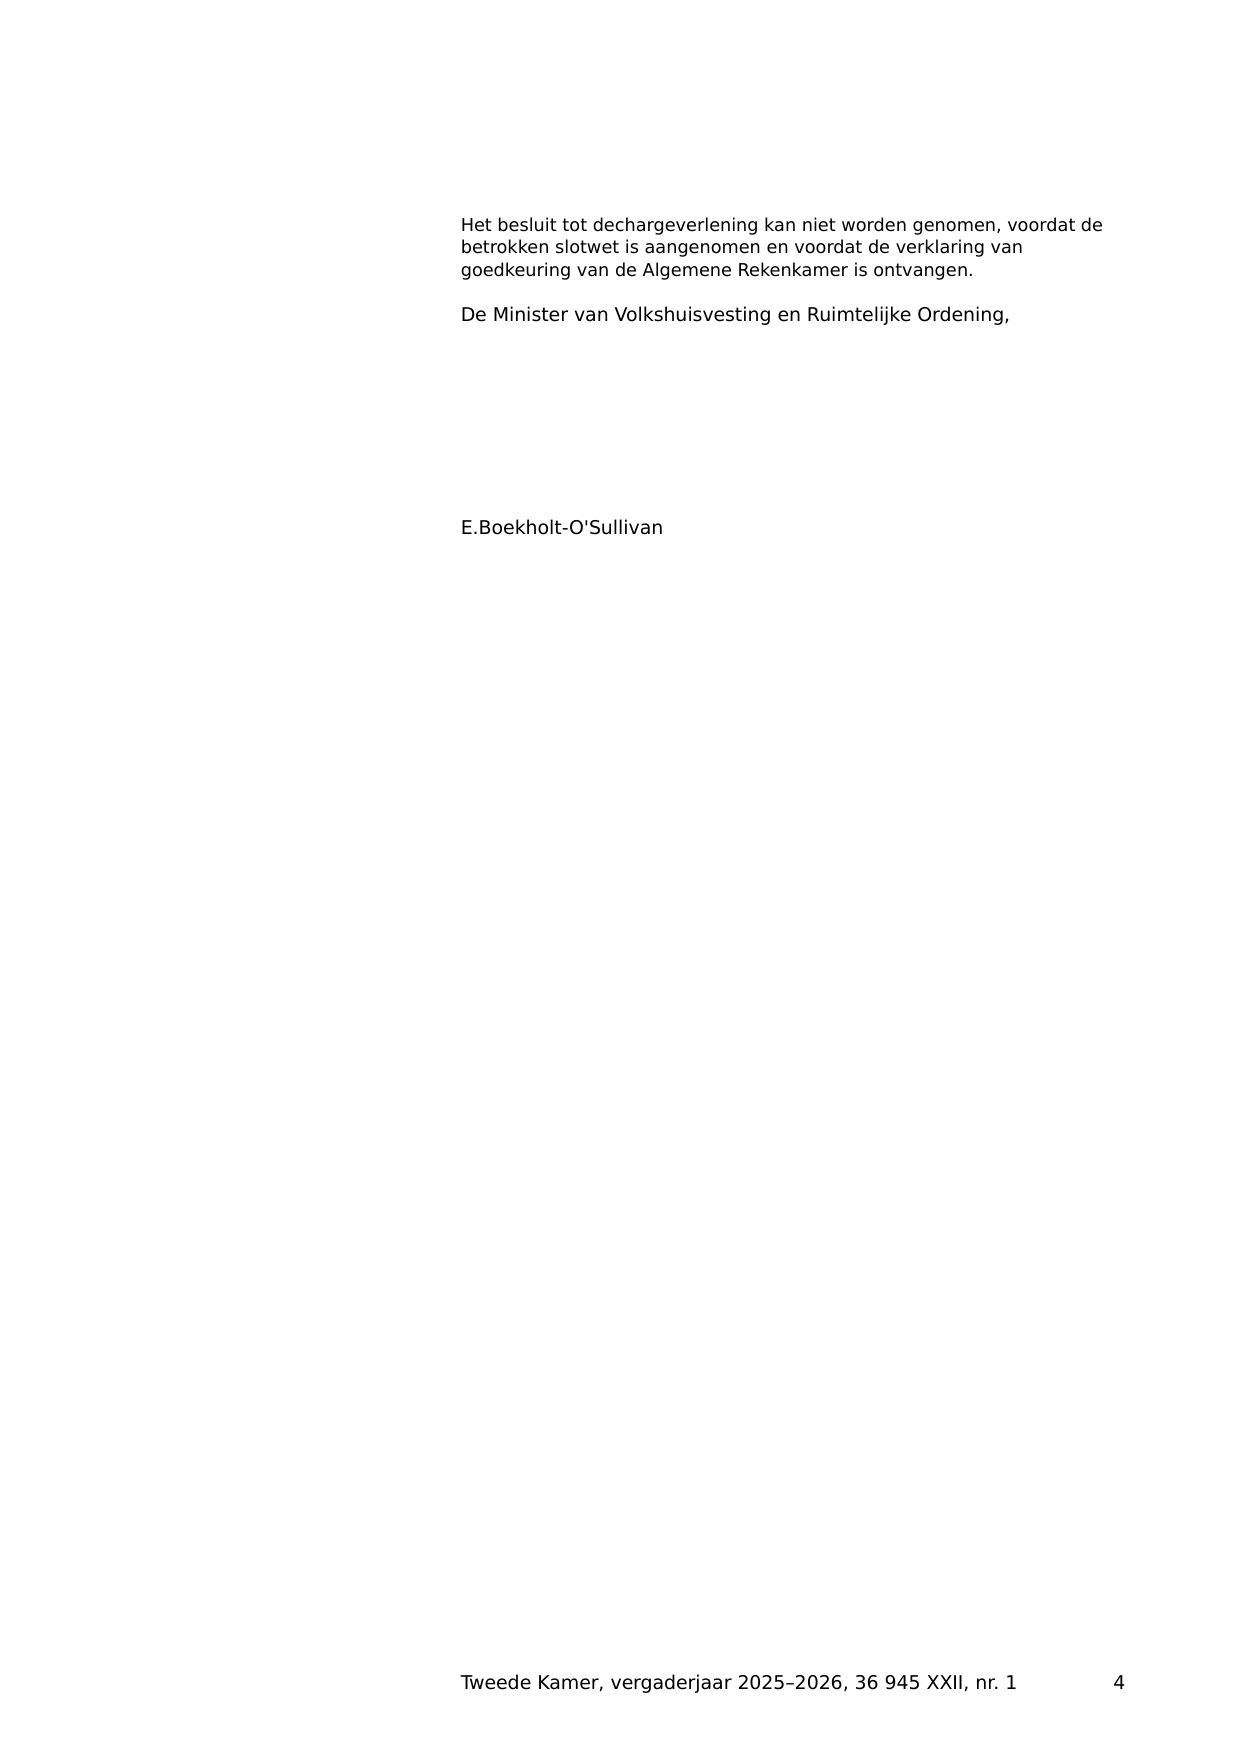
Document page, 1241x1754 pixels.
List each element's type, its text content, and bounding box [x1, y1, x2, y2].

text E.Boekholt-O'Sullivan [461, 517, 1125, 539]
text De Minister van Volkshuisvesting en Ruimtelijke Ordening, [461, 304, 1125, 326]
text Het besluit tot dechargeverlening kan niet worden genomen, voordat de betrokken slotwet is aangenomen en voordat de verklaring van goedkeuring van de Algemene Rekenkamer is ontvangen. [461, 213, 1125, 281]
